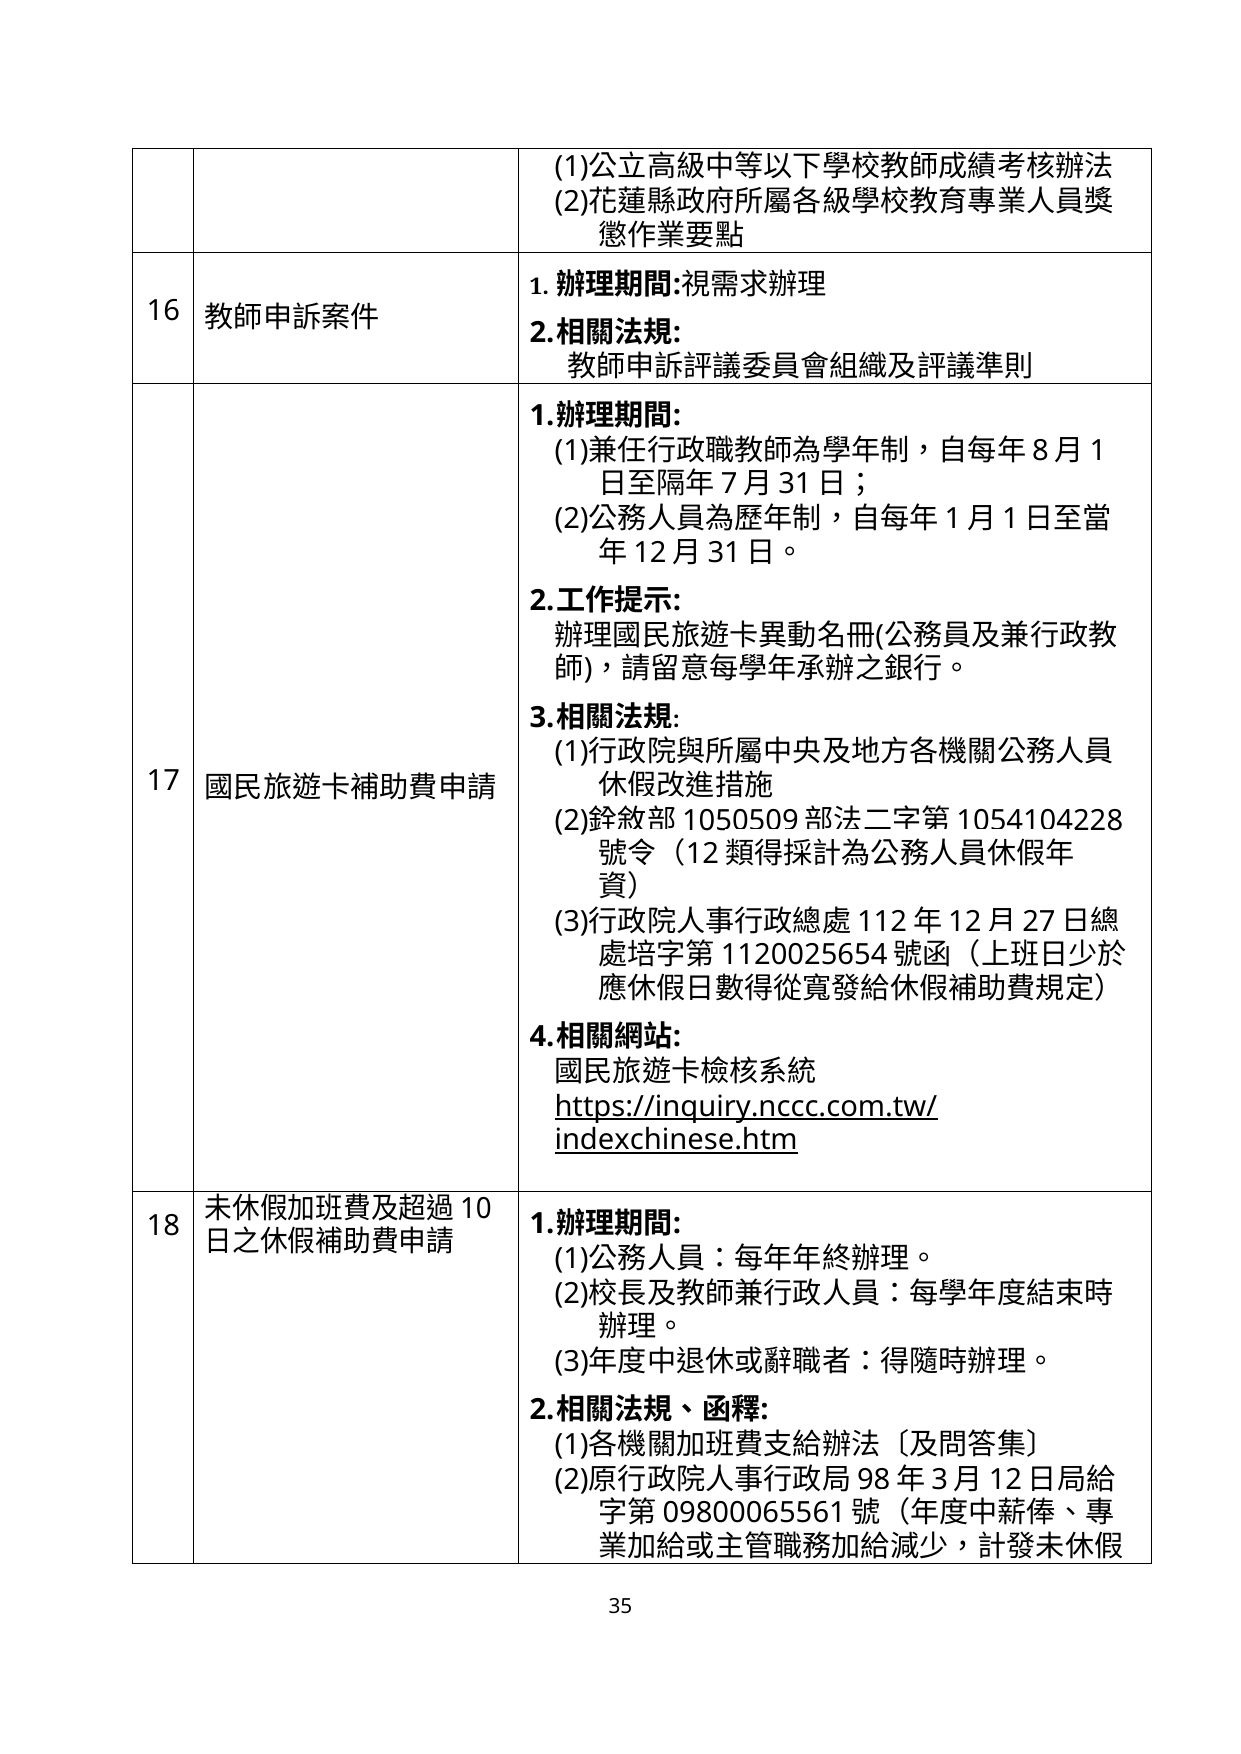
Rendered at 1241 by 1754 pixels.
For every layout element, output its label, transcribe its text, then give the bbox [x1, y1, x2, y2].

table_cell 17 [133, 384, 193, 1191]
table_cell [133, 149, 193, 252]
table_cell 國民旅遊卡補助費申請 [194, 384, 518, 1191]
table_cell 教師申訴案件 [194, 253, 518, 383]
table_cell 16 [133, 253, 193, 383]
table_cell 辦理期間: (1)兼任行政職教師為學年制，自每年8月1日至隔年7月31日； (2)公務人員為歷年制，自每年1月1日至當年12月31日。 工作提示: 辦理國民旅遊卡異動名冊(公務員及兼行政教師)，請留意每學年承辦之銀行。 相關法規: (1)行政院與所屬中央及地方各機關公務人員休假改進措施 (2)銓敘部1050509部法二字第1054104228號令（12類得採計為公務人員休假年資） (3)行政院人事行政總處112年12月27日總處培字第1120025654號函（上班日少於應休假日數得從寬發給休假補助費規定） 相關網站: 國民旅遊卡檢核系統 https://inquiry.nccc.com.tw/indexchinese.htm [519, 384, 1151, 1191]
table_cell [194, 149, 518, 252]
table_cell 未休假加班費及超過10日之休假補助費申請 [194, 1192, 518, 1563]
table_cell 辦理期間:視需求辦理 相關法規: (1)公立高級中等以下學校教師成績考核辦法 (2)花蓮縣政府所屬各級學校教育專業人員獎懲作業要點 [519, 149, 1151, 252]
table_cell 辦理期間: (1)公務人員：每年年終辦理。 (2)校長及教師兼行政人員：每學年度結束時辦理。 (3)年度中退休或辭職者：得隨時辦理。 相關法規、函釋: (1)各機關加班費支給辦法〔及問答集〕 (2)原行政院人事行政局98年3月12日局給字第09800065561號（年度中薪俸、專業加給或主管職務加給減少，計發未休假 [519, 1192, 1151, 1563]
table_cell 18 [133, 1192, 193, 1563]
table_cell 辦理期間:視需求辦理 相關法規: 教師申訴評議委員會組織及評議準則 [519, 253, 1151, 383]
